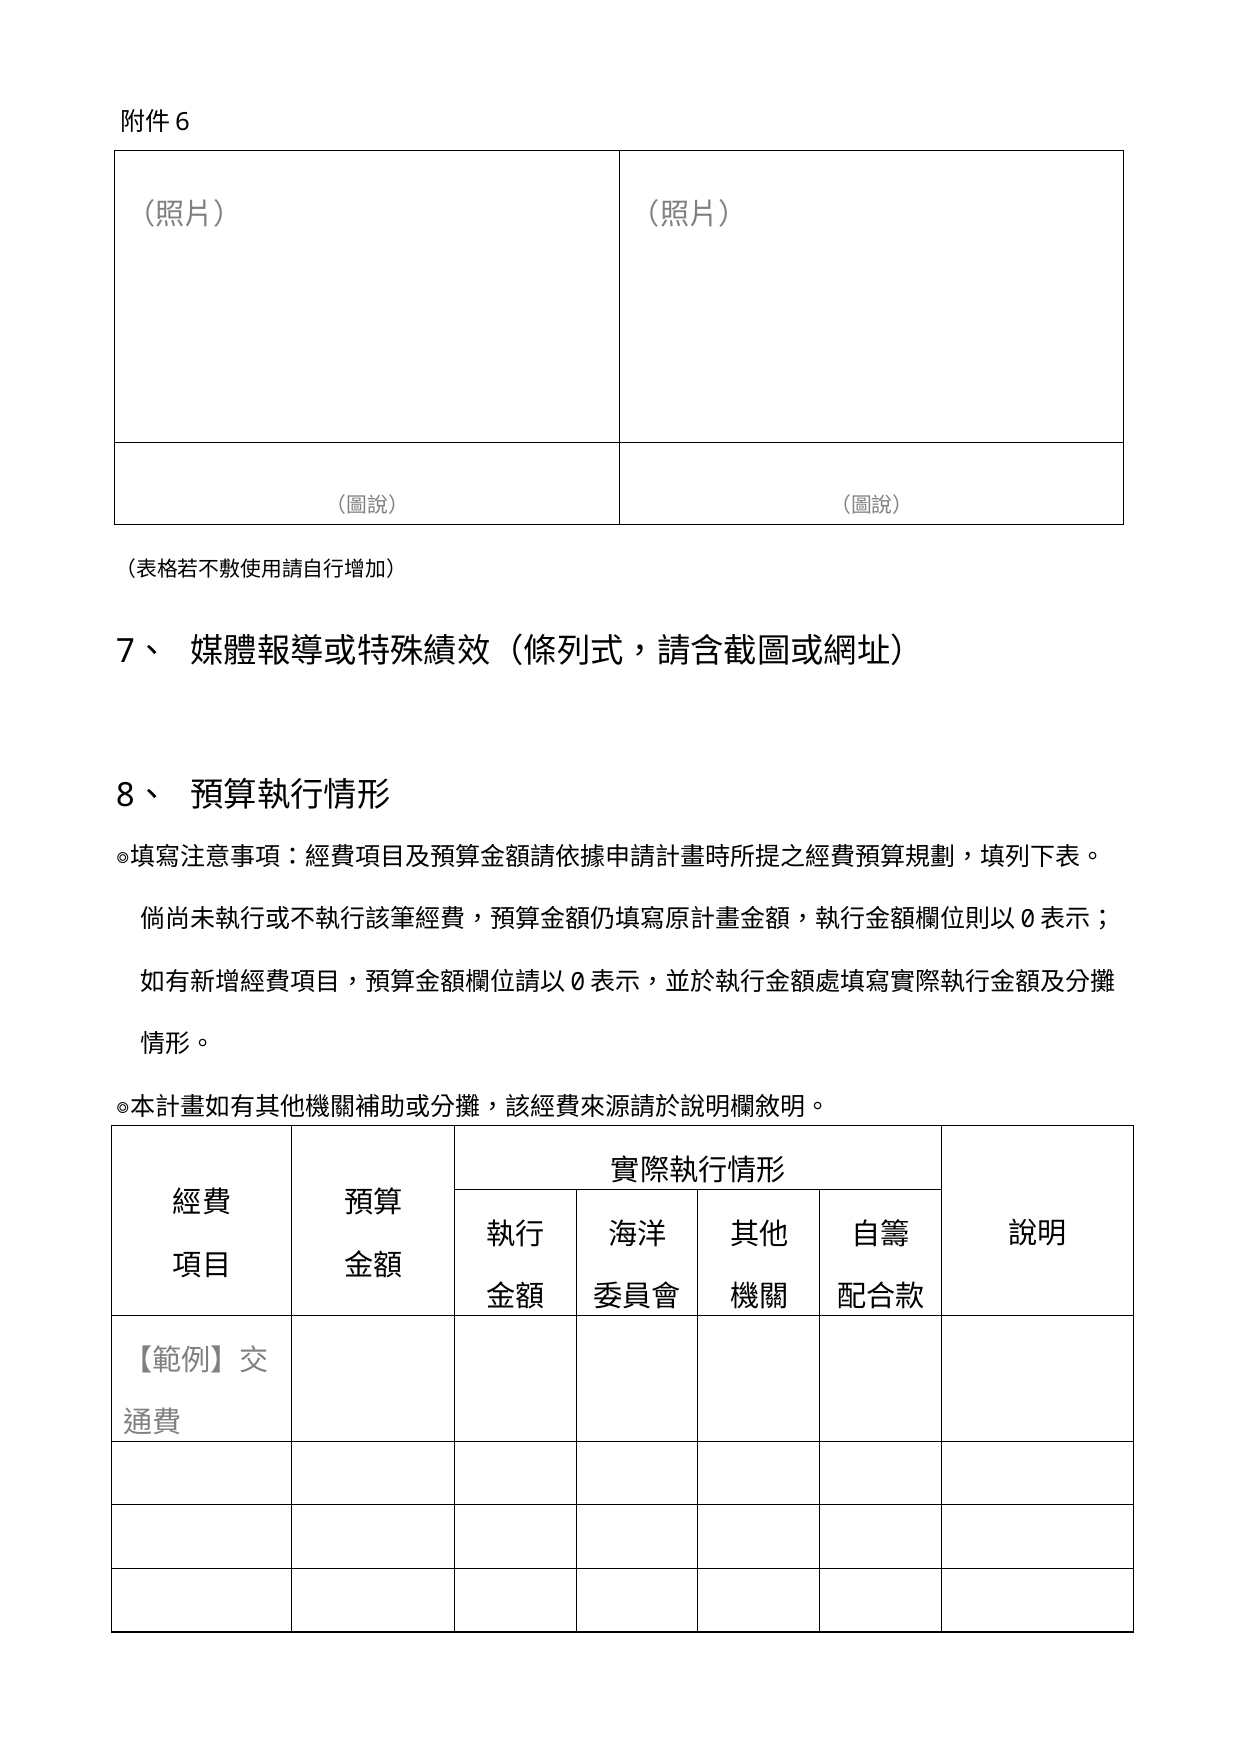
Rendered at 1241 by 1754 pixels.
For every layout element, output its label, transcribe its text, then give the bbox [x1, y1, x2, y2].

table_cell [455, 1505, 576, 1568]
table_cell [577, 1442, 697, 1504]
table_cell 執行 金額 [455, 1190, 576, 1315]
text （表格若不敷使用請自行增加） [115, 525, 1125, 588]
table_cell [820, 1316, 941, 1441]
table_cell [698, 1442, 819, 1504]
table_header 說明 [942, 1126, 1133, 1315]
table_cell [820, 1505, 941, 1568]
table_cell [112, 1505, 291, 1568]
table_cell [698, 1316, 819, 1441]
table_cell [820, 1569, 941, 1631]
table_cell [292, 1505, 454, 1568]
table_cell [577, 1505, 697, 1568]
table_cell [577, 1316, 697, 1441]
table_cell [698, 1569, 819, 1631]
table_cell [942, 1316, 1133, 1441]
text ◎本計畫如有其他機關補助或分攤，該經費來源請於說明欄敘明。 [115, 1063, 1125, 1125]
table_cell [112, 1442, 291, 1504]
list 預算執行情形 [115, 750, 1125, 813]
table_cell [455, 1442, 576, 1504]
table_cell [455, 1316, 576, 1441]
list 媒體報導或特殊績效（條列式，請含截圖或網址） [115, 606, 1125, 669]
table_cell 其他 機關 [698, 1190, 819, 1315]
text ◎填寫注意事項：經費項目及預算金額請依據申請計畫時所提之經費預算規劃，填列下表。倘尚未執行或不執行該筆經費，預算金額仍填寫原計畫金額，執行金額欄位則以0表示；如有新增經費項目，預算金額欄位請以0表示，並於執行金額處填寫實際執行金額及分攤情形。 [115, 813, 1125, 1063]
table_header 實際執行情形 [455, 1126, 941, 1189]
table_cell [942, 1505, 1133, 1568]
table_cell [292, 1569, 454, 1631]
table_cell [942, 1442, 1133, 1504]
table_cell [577, 1569, 697, 1631]
table_cell 【範例】交通費 [112, 1316, 291, 1441]
table_header 經費 項目 [112, 1126, 291, 1315]
table_header 預算 金額 [292, 1126, 454, 1315]
table_cell [942, 1569, 1133, 1631]
table_cell 自籌 配合款 [820, 1190, 941, 1315]
table_cell （照片） [115, 151, 619, 442]
table_cell [455, 1569, 576, 1631]
table_cell [698, 1505, 819, 1568]
table_cell （圖說） [115, 443, 619, 524]
table_cell [292, 1442, 454, 1504]
table_cell （照片） [620, 151, 1123, 442]
table_cell （圖說） [620, 443, 1123, 524]
table_cell [820, 1442, 941, 1504]
table_cell [112, 1569, 291, 1631]
table_cell [292, 1316, 454, 1441]
table_cell 海洋 委員會 [577, 1190, 697, 1315]
